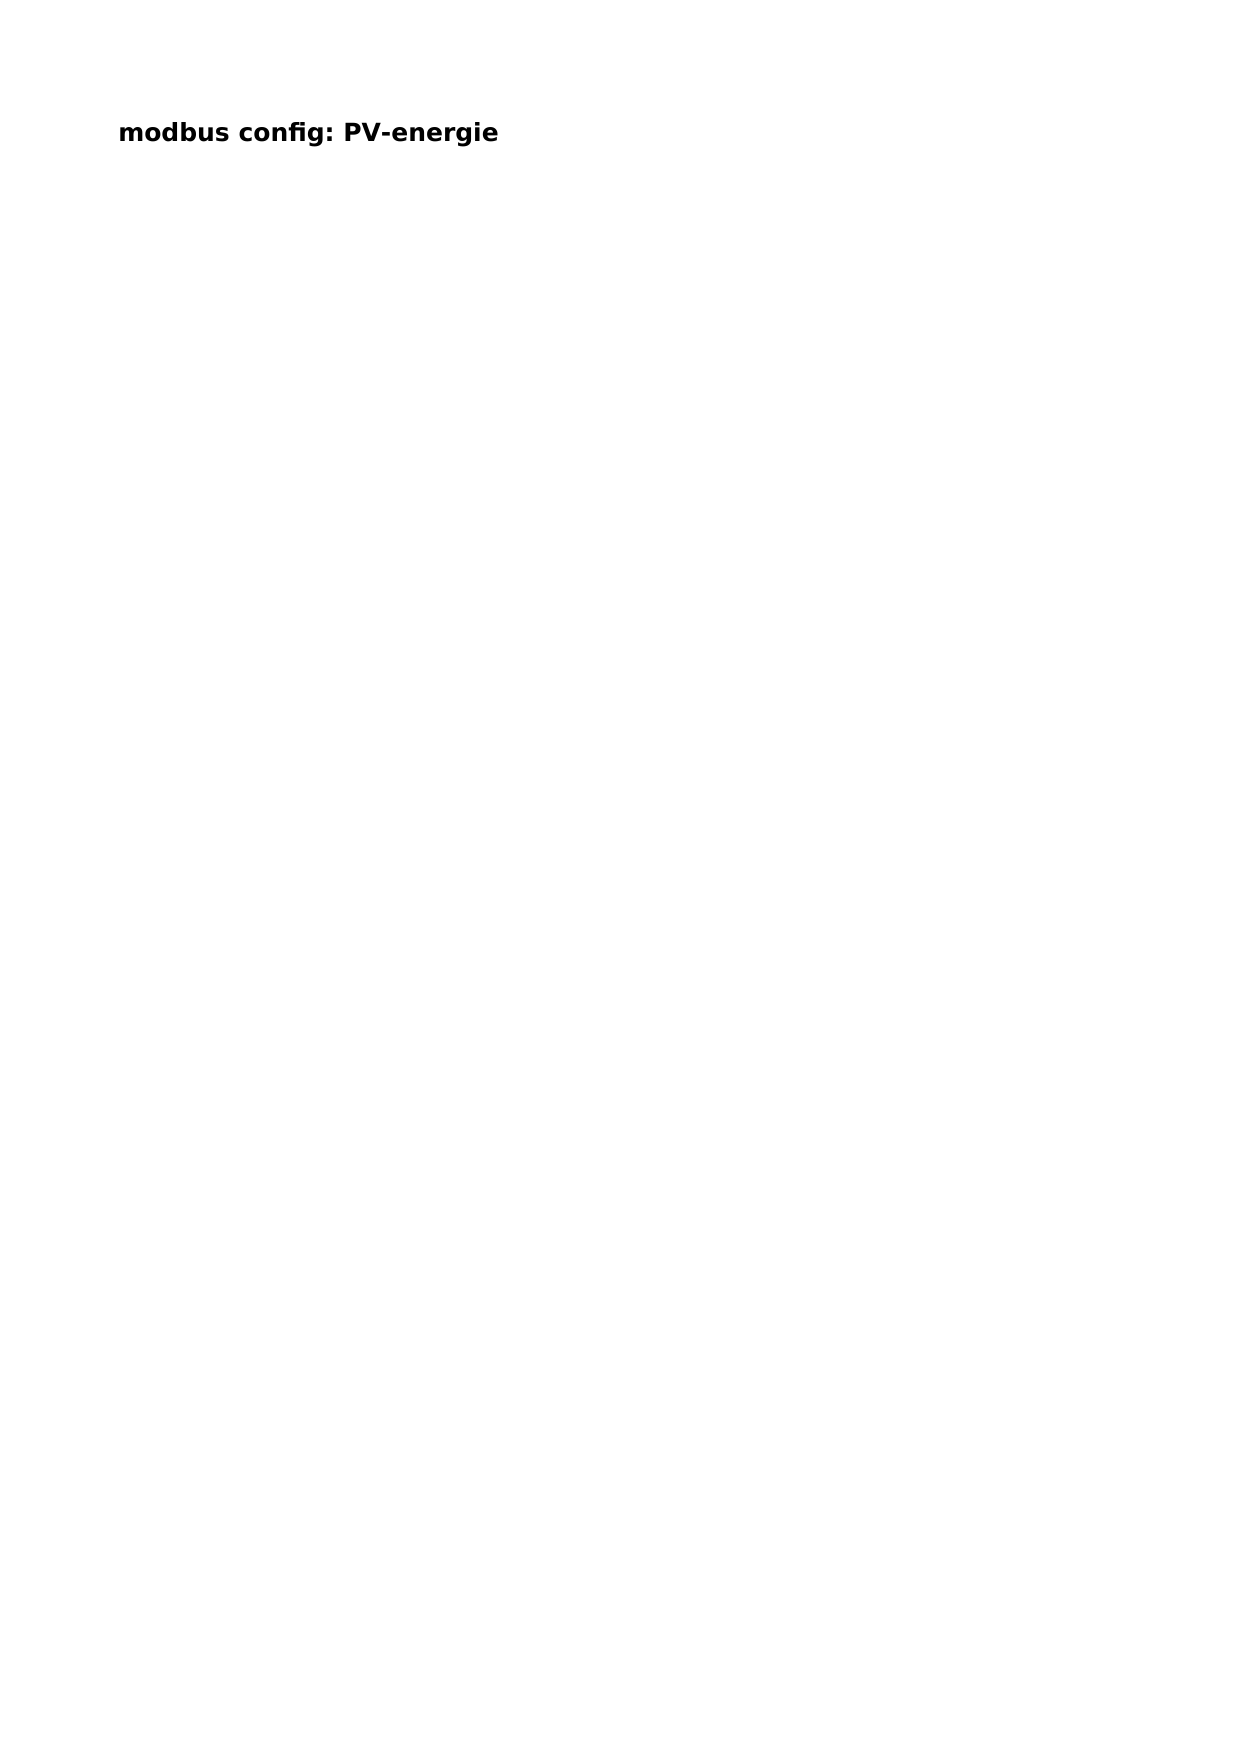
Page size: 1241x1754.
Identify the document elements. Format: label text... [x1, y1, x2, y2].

subtitle modbus config: PV-energie [118, 118, 1122, 147]
